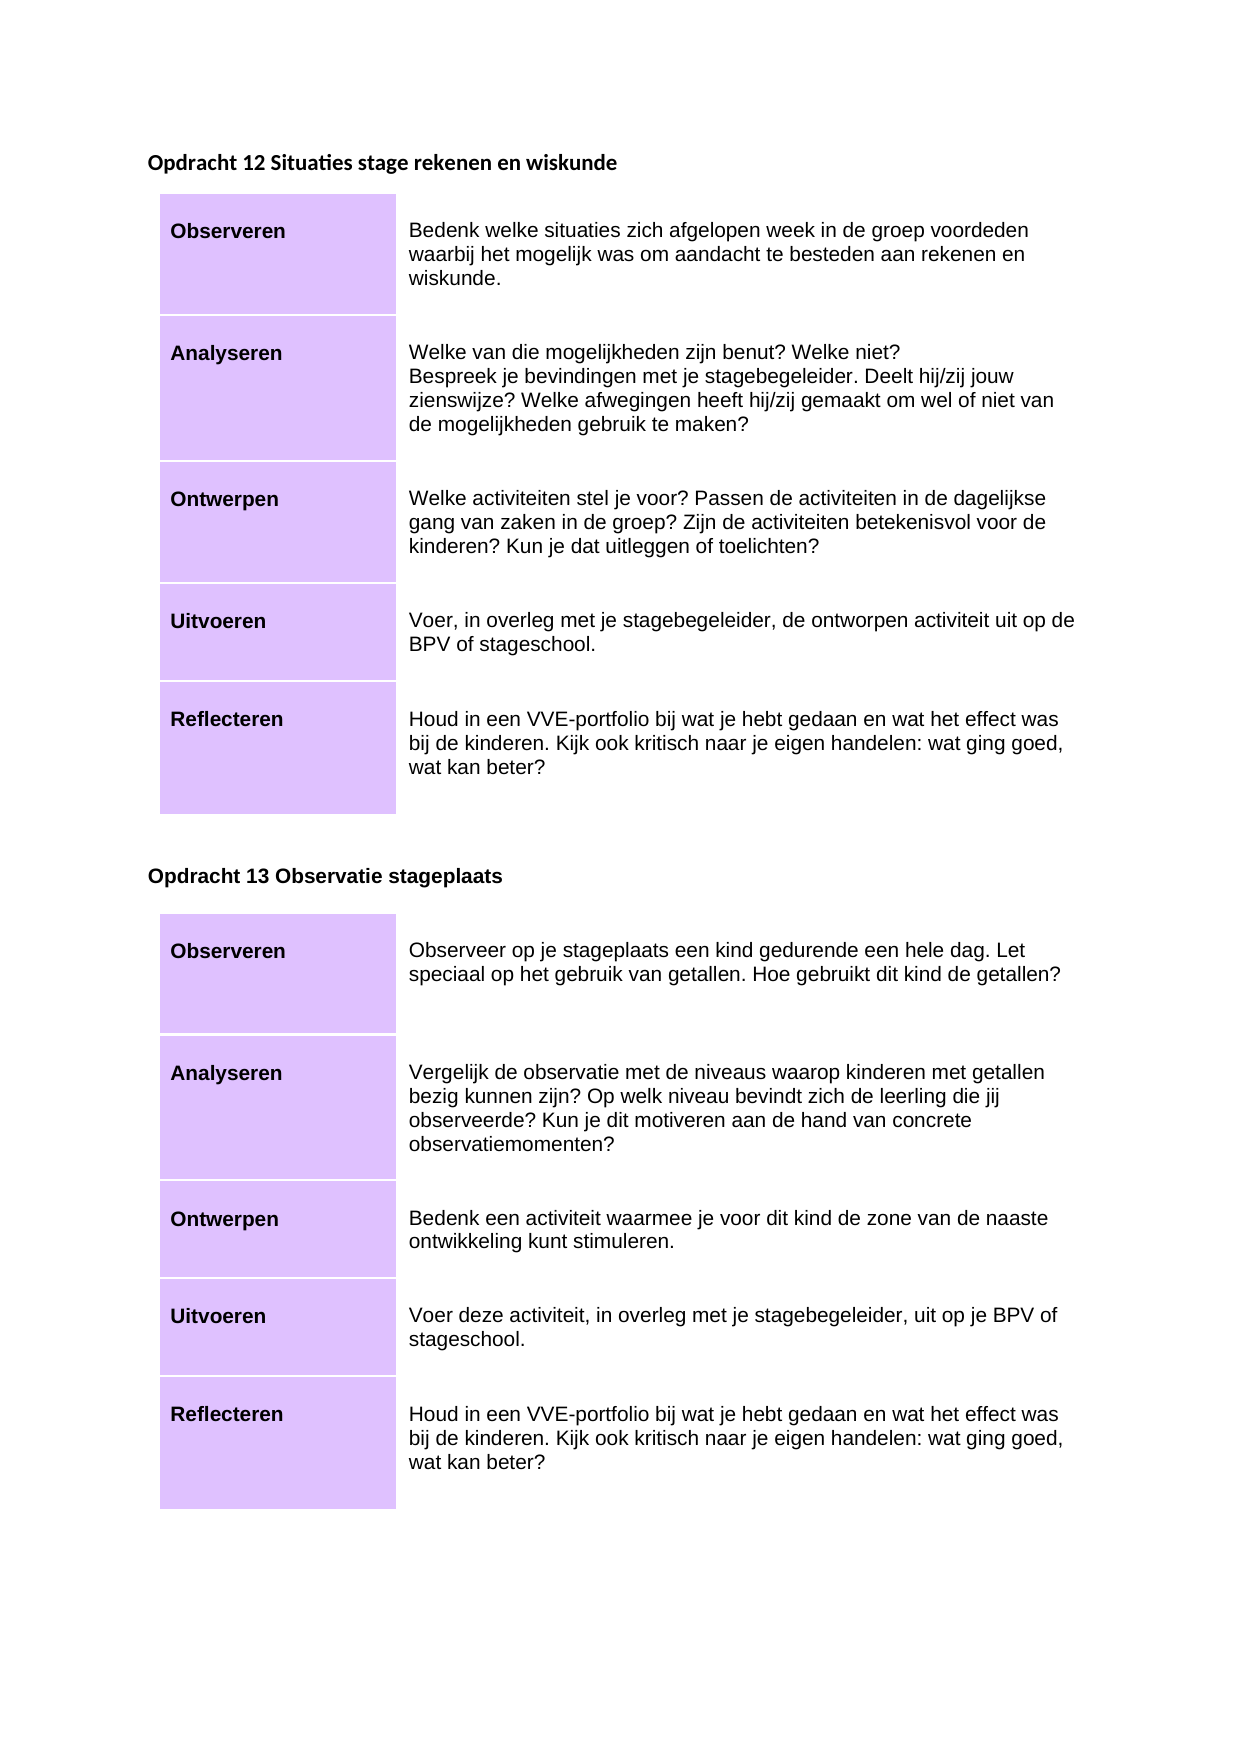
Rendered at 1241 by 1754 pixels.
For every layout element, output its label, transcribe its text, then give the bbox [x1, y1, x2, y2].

table_cell Houd in een VVE-portfolio bij wat je hebt gedaan en wat het effect was bij de kinderen. Kijk ook kritisch naar je eigen handelen: wat ging goed, wat kan beter? [399, 1375, 1092, 1509]
text Opdracht 13 Observatie stageplaats [148, 864, 1093, 912]
table_cell Welke van die mogelijkheden zijn benut? Welke niet? Bespreek je bevindingen met je stagebegeleider. Deelt hij/zij jouw zienswijze? Welke afwegingen heeft hij/zij gemaakt om wel of niet van de mogelijkheden gebruik te maken? [399, 314, 1092, 460]
table_cell Vergelijk de observatie met de niveaus waarop kinderen met getallen bezig kunnen zijn? Op welk niveau bevindt zich de leerling die jij observeerde? Kun je dit motiveren aan de hand van concrete observatiemomenten? [399, 1034, 1092, 1179]
table_header Observeren [160, 914, 396, 1033]
table_cell Ontwerpen [160, 462, 396, 582]
table_cell Voer, in overleg met je stagebegeleider, de ontworpen activiteit uit op de BPV of stageschool. [399, 582, 1092, 680]
table_cell Houd in een VVE-portfolio bij wat je hebt gedaan en wat het effect was bij de kinderen. Kijk ook kritisch naar je eigen handelen: wat ging goed, wat kan beter? [399, 680, 1092, 814]
table_header Observeren [160, 194, 396, 314]
table_header Observeer op je stageplaats een kind gedurende een hele dag. Let speciaal op het gebruik van getallen. Hoe gebruikt dit kind de getallen? [399, 912, 1092, 1033]
table_cell Welke activiteiten stel je voor? Passen de activiteiten in de dagelijkse gang van zaken in de groep? Zijn de activiteiten betekenisvol voor de kinderen? Kun je dat uitleggen of toelichten? [399, 460, 1092, 582]
table_cell Analyseren [160, 316, 396, 460]
table_header Bedenk welke situaties zich afgelopen week in de groep voordeden waarbij het mogelijk was om aandacht te besteden aan rekenen en wiskunde. [399, 192, 1092, 314]
table_cell Voer deze activiteit, in overleg met je stagebegeleider, uit op je BPV of stageschool. [399, 1277, 1092, 1375]
table_cell Reflecteren [160, 1377, 396, 1509]
table_cell Uitvoeren [160, 584, 396, 680]
table_cell Analyseren [160, 1036, 396, 1179]
table_cell Ontwerpen [160, 1181, 396, 1277]
text Opdracht 12 Situaties stage rekenen en wiskunde [148, 148, 1093, 176]
table_cell Uitvoeren [160, 1279, 396, 1375]
table_cell Bedenk een activiteit waarmee je voor dit kind de zone van de naaste ontwikkeling kunt stimuleren. [399, 1179, 1092, 1277]
table_cell Reflecteren [160, 682, 396, 814]
